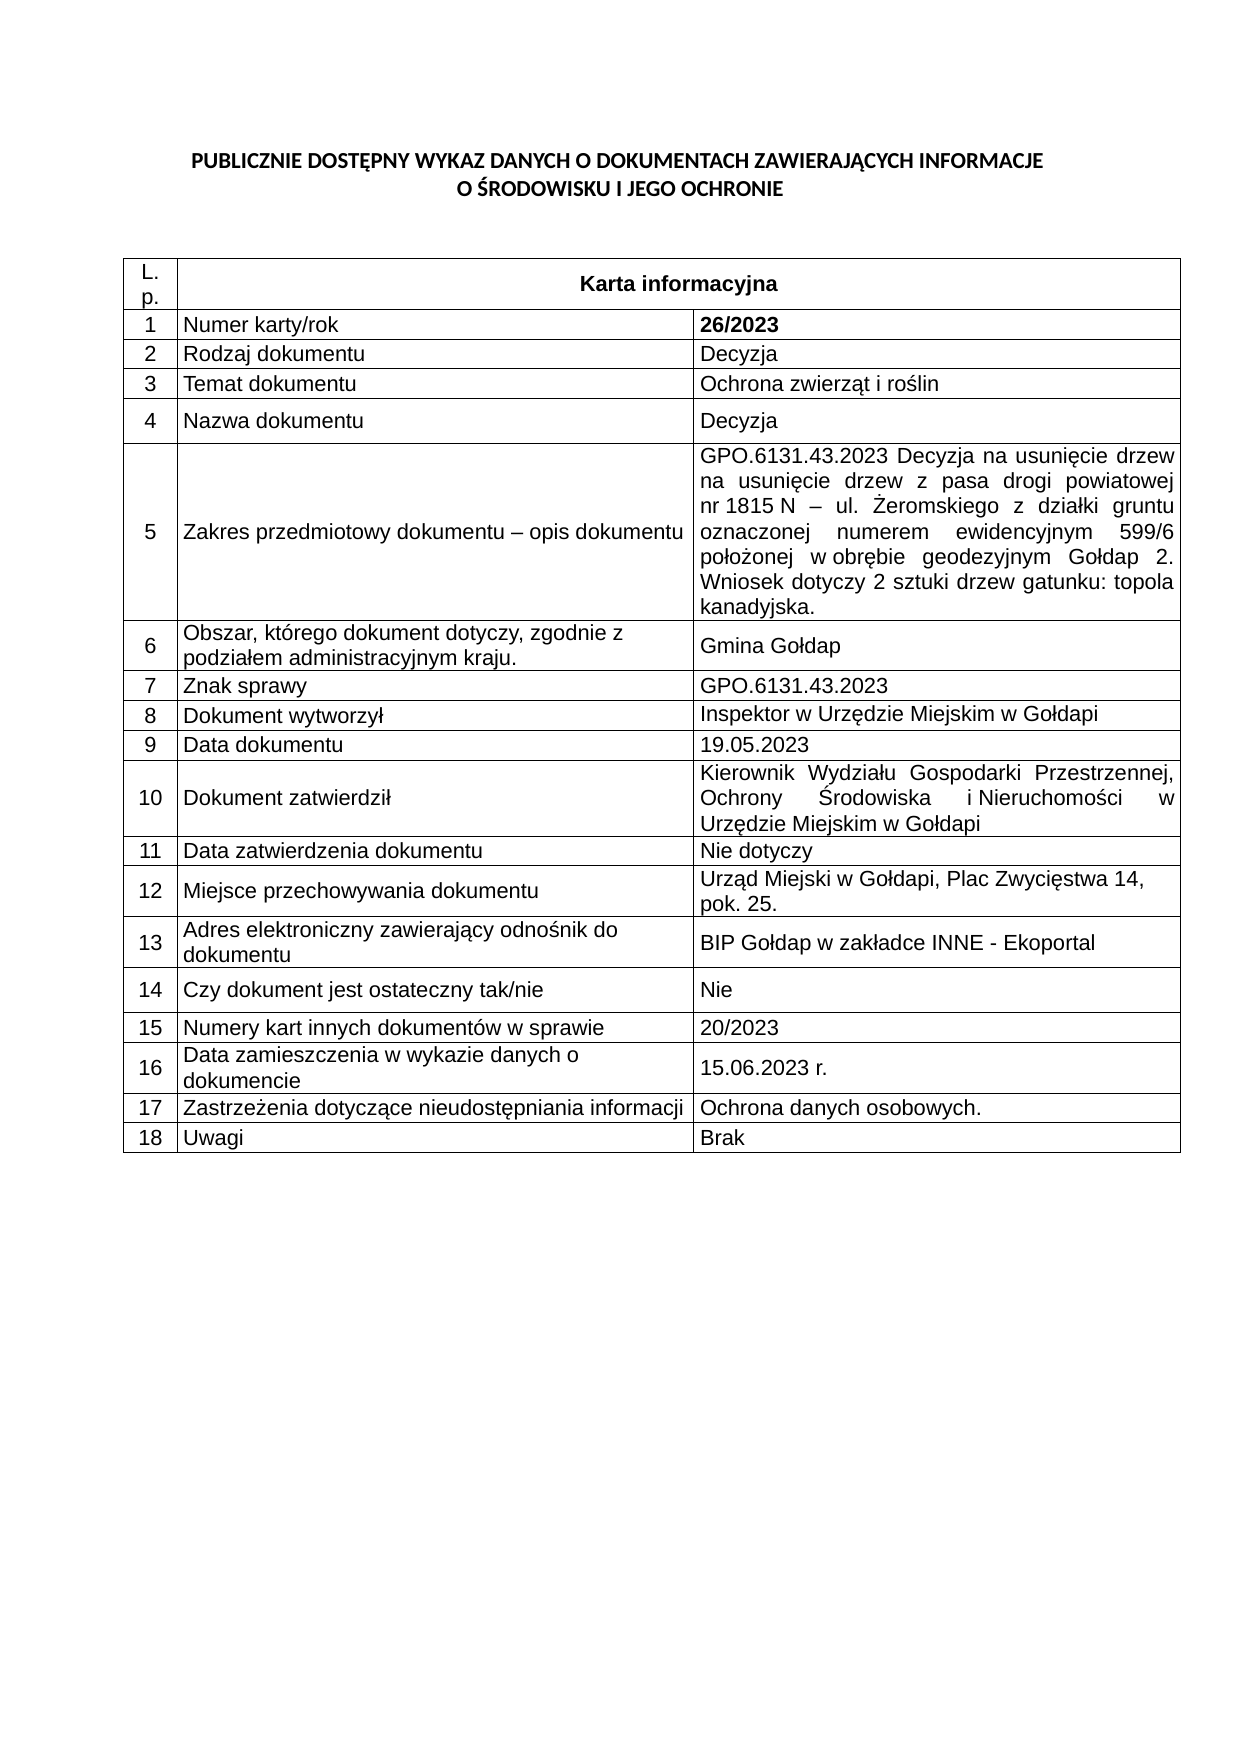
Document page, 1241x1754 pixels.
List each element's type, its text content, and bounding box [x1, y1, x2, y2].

table_cell Data dokumentu [178, 731, 693, 759]
table_cell Decyzja [694, 340, 1180, 368]
table_cell GPO.6131.43.2023 [694, 671, 1180, 700]
table_cell 20/2023 [694, 1013, 1180, 1042]
table_cell 5 [124, 444, 177, 619]
table_cell Ochrona zwierząt i roślin [694, 369, 1180, 398]
table_cell 7 [124, 671, 177, 700]
table_header Karta informacyjna [178, 259, 1180, 309]
table_cell 3 [124, 369, 177, 398]
table_cell 1 [124, 310, 177, 339]
table_cell Numer karty/rok [178, 310, 693, 339]
table_cell Zastrzeżenia dotyczące nieudostępniania informacji [178, 1094, 693, 1122]
table_cell Czy dokument jest ostateczny tak/nie [178, 968, 693, 1012]
table_cell 15 [124, 1013, 177, 1042]
table_cell 13 [124, 917, 177, 967]
table_cell Inspektor w Urzędzie Miejskim w Gołdapi [694, 701, 1180, 730]
table_cell 15.06.2023 r. [694, 1043, 1180, 1093]
table_cell Obszar, którego dokument dotyczy, zgodnie z podziałem administracyjnym kraju. [178, 621, 693, 670]
table_cell Brak [694, 1123, 1180, 1152]
table_cell Zakres przedmiotowy dokumentu – opis dokumentu [178, 444, 693, 619]
text PUBLICZNIE DOSTĘPNY WYKAZ DANYCH O DOKUMENTACH ZAWIERAJĄCYCH INFORMACJE O ŚRODOWISKU I JEGO OCHRONIE [118, 146, 1122, 202]
table_cell Gmina Gołdap [694, 621, 1180, 670]
table_cell Data zatwierdzenia dokumentu [178, 837, 693, 865]
table_cell Numery kart innych dokumentów w sprawie [178, 1013, 693, 1042]
table_cell 8 [124, 701, 177, 730]
table_cell GPO.6131.43.2023 Decyzja na usunięcie drzew na usunięcie drzew z pasa drogi powiatowej nr 1815 N – ul. Żeromskiego z działki gruntu oznaczonej numerem ewidencyjnym 599/6 położonej w obrębie geodezyjnym Gołdap 2. Wniosek dotyczy 2 sztuki drzew gatunku: topola kanadyjska. [694, 444, 1180, 619]
table_cell Urząd Miejski w Gołdapi, Plac Zwycięstwa 14, pok. 25. [694, 866, 1180, 916]
table_header L. p. [124, 259, 177, 309]
table_cell Nie dotyczy [694, 837, 1180, 865]
table_cell 26/2023 [694, 310, 1180, 339]
table_cell 17 [124, 1094, 177, 1122]
table_cell 6 [124, 621, 177, 670]
table_cell Dokument wytworzył [178, 701, 693, 730]
table_cell 2 [124, 340, 177, 368]
table_cell 19.05.2023 [694, 731, 1180, 759]
table_cell 12 [124, 866, 177, 916]
table_cell Kierownik Wydziału Gospodarki Przestrzennej, Ochrony Środowiska i Nieruchomości w Urzędzie Miejskim w Gołdapi [694, 761, 1180, 836]
table_cell Nazwa dokumentu [178, 399, 693, 442]
table_cell Uwagi [178, 1123, 693, 1152]
table_cell Rodzaj dokumentu [178, 340, 693, 368]
table_cell 9 [124, 731, 177, 759]
table_cell 16 [124, 1043, 177, 1093]
table_cell Dokument zatwierdził [178, 761, 693, 836]
table_cell 4 [124, 399, 177, 442]
table_cell 11 [124, 837, 177, 865]
table_cell BIP Gołdap w zakładce INNE - Ekoportal [694, 917, 1180, 967]
table_cell 14 [124, 968, 177, 1012]
table_cell Nie [694, 968, 1180, 1012]
table_cell 18 [124, 1123, 177, 1152]
table_cell Miejsce przechowywania dokumentu [178, 866, 693, 916]
table_cell Data zamieszczenia w wykazie danych o dokumencie [178, 1043, 693, 1093]
table_cell 10 [124, 761, 177, 836]
table_cell Adres elektroniczny zawierający odnośnik do dokumentu [178, 917, 693, 967]
table_cell Znak sprawy [178, 671, 693, 700]
table_cell Decyzja [694, 399, 1180, 442]
table_cell Ochrona danych osobowych. [694, 1094, 1180, 1122]
table_cell Temat dokumentu [178, 369, 693, 398]
